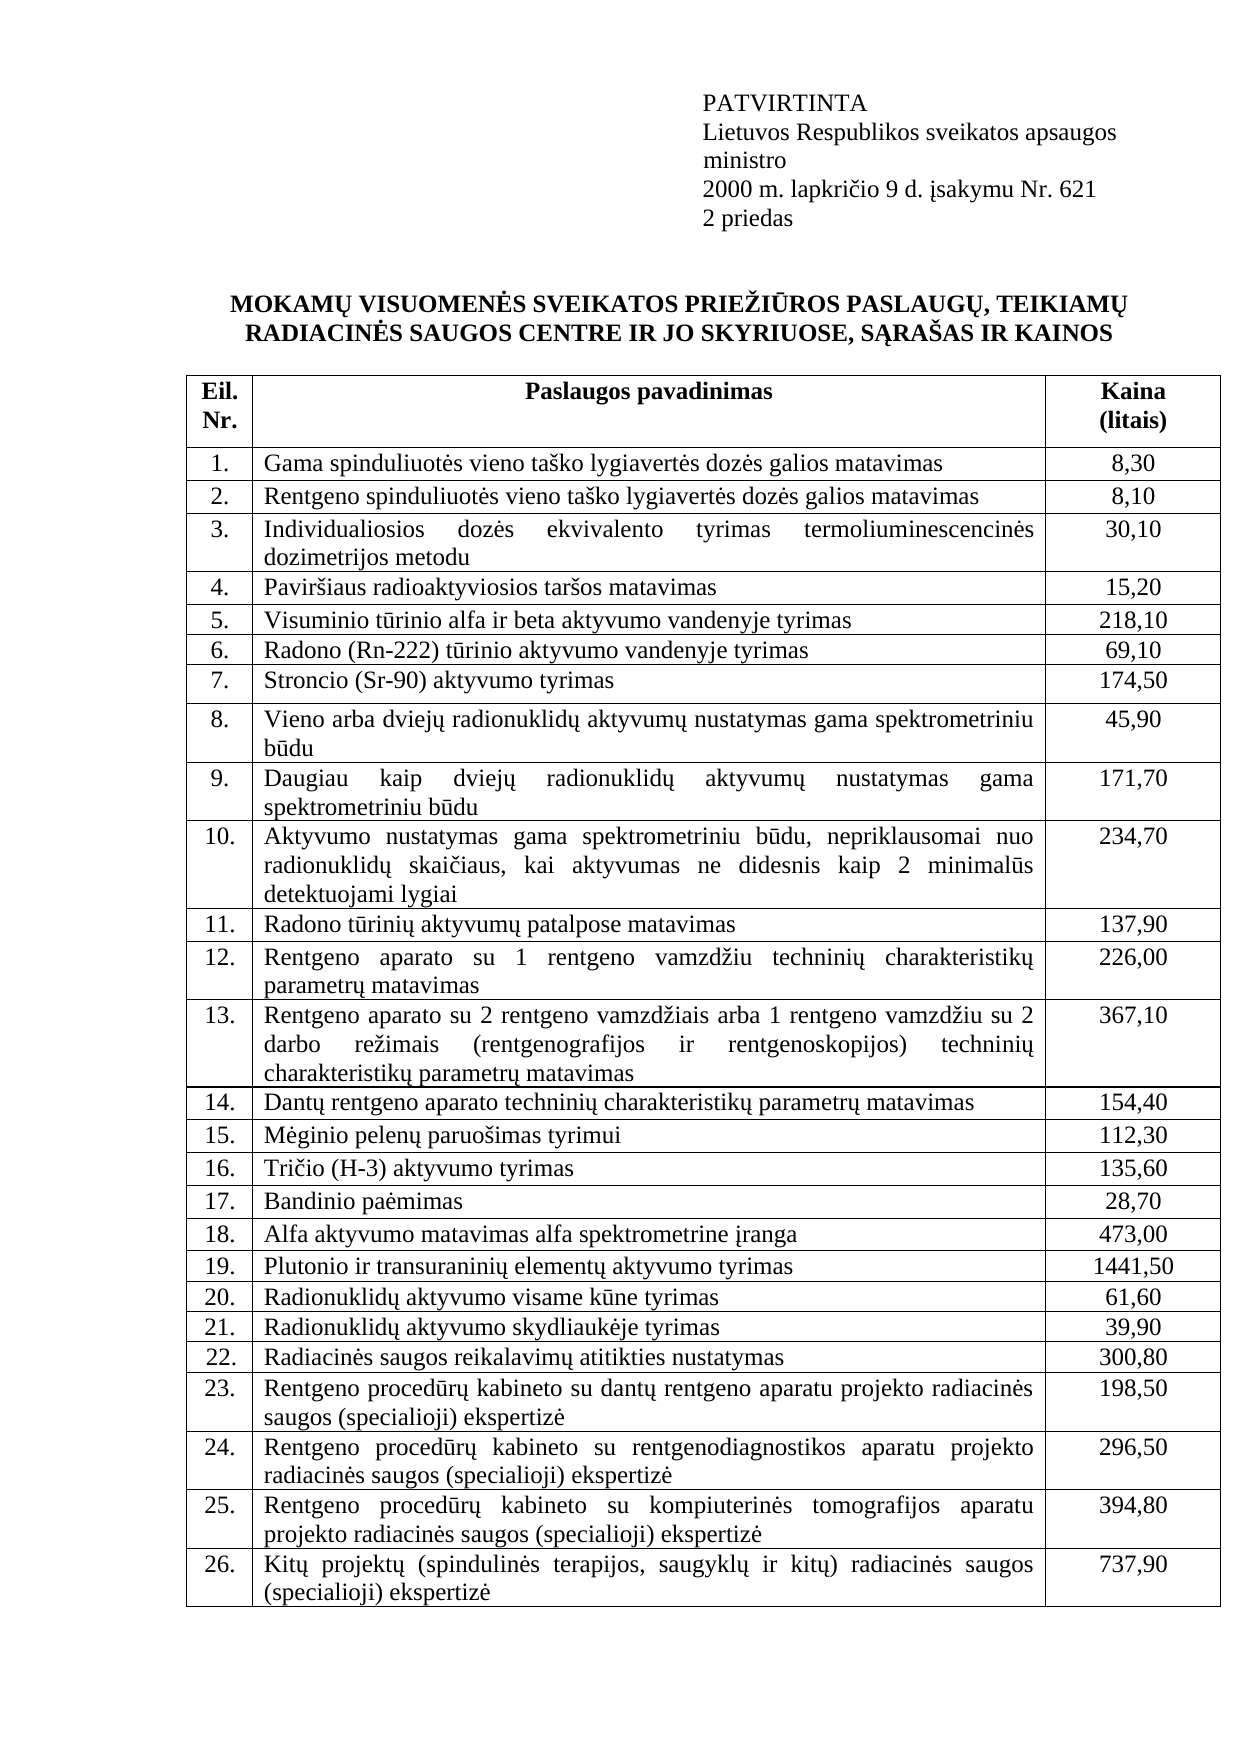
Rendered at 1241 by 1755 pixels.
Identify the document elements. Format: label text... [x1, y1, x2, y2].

table_cell 19. [187, 1251, 252, 1281]
table_header Paslaugos pavadinimas [253, 376, 1045, 447]
table_cell 1. [187, 448, 252, 480]
table_cell Rentgeno procedūrų kabineto su dantų rentgeno aparatu projekto radiacinės saugos (specialioji) ekspertizė [253, 1373, 1045, 1431]
table_cell Mėginio pelenų paruošimas tyrimui [253, 1120, 1045, 1152]
table_cell 112,30 [1046, 1120, 1220, 1152]
table_cell 24. [187, 1432, 252, 1489]
table_cell 15,20 [1046, 572, 1220, 604]
table_cell 234,70 [1046, 821, 1220, 908]
table_cell 171,70 [1046, 763, 1220, 820]
table_header Eil. Nr. [187, 376, 252, 447]
table_cell 135,60 [1046, 1153, 1220, 1185]
table_cell Radionuklidų aktyvumo visame kūne tyrimas [253, 1282, 1045, 1311]
table_cell 8,10 [1046, 481, 1220, 513]
table_cell 4. [187, 572, 252, 604]
table_cell 8,30 [1046, 448, 1220, 480]
table_cell 5. [187, 605, 252, 634]
table_cell 11. [187, 909, 252, 941]
table_cell 23. [187, 1373, 252, 1431]
table_cell Plutonio ir transuraninių elementų aktyvumo tyrimas [253, 1251, 1045, 1281]
table_cell 296,50 [1046, 1432, 1220, 1489]
table_cell Stroncio (Sr-90) aktyvumo tyrimas [253, 665, 1045, 703]
table_cell Alfa aktyvumo matavimas alfa spektrometrine įranga [253, 1219, 1045, 1250]
table_cell Dantų rentgeno aparato techninių charakteristikų parametrų matavimas [253, 1088, 1045, 1119]
table_cell 15. [187, 1120, 252, 1152]
table_cell 9. [187, 763, 252, 820]
table_cell 3. [187, 514, 252, 571]
table_cell Visuminio tūrinio alfa ir beta aktyvumo vandenyje tyrimas [253, 605, 1045, 634]
table_cell Rentgeno aparato su 2 rentgeno vamzdžiais arba 1 rentgeno vamzdžiu su 2 darbo režimais (rentgenografijos ir rentgenoskopijos) techninių charakteristikų parametrų matavimas [253, 1000, 1045, 1086]
table_cell Kitų projektų (spindulinės terapijos, saugyklų ir kitų) radiacinės saugos (specialioji) ekspertizė [253, 1549, 1045, 1606]
table_cell 218,10 [1046, 605, 1220, 634]
table_cell 154,40 [1046, 1088, 1220, 1119]
table_cell 198,50 [1046, 1373, 1220, 1431]
table_cell 69,10 [1046, 635, 1220, 664]
table_cell Radono (Rn-222) tūrinio aktyvumo vandenyje tyrimas [253, 635, 1045, 664]
table_cell 18. [187, 1219, 252, 1250]
table_cell 367,10 [1046, 1000, 1220, 1086]
table_cell 1441,50 [1046, 1251, 1220, 1281]
text 2 priedas [702, 203, 1181, 232]
table_cell 13. [187, 1000, 252, 1086]
text PATVIRTINTA [702, 88, 1181, 117]
table_cell 21. [187, 1312, 252, 1341]
table_cell Paviršiaus radioaktyviosios taršos matavimas [253, 572, 1045, 604]
table_cell Radiacinės saugos reikalavimų atitikties nustatymas [253, 1342, 1045, 1372]
table_cell 8. [187, 704, 252, 762]
table_cell 174,50 [1046, 665, 1220, 703]
text MOKAMŲ VISUOMENĖS SVEIKATOS PRIEŽIŪROS PASLAUGŲ, TEIKIAMŲ RADIACINĖS SAUGOS CENTRE IR JO SKYRIUOSE, SĄRAŠAS IR KAINOS [177, 289, 1181, 347]
table_cell 14. [187, 1088, 252, 1119]
table_cell Tričio (H-3) aktyvumo tyrimas [253, 1153, 1045, 1185]
table_cell 16. [187, 1153, 252, 1185]
table_cell 473,00 [1046, 1219, 1220, 1250]
table_cell Daugiau kaip dviejų radionuklidų aktyvumų nustatymas gama spektrometriniu būdu [253, 763, 1045, 820]
table_cell Aktyvumo nustatymas gama spektrometriniu būdu, nepriklausomai nuo radionuklidų skaičiaus, kai aktyvumas ne didesnis kaip 2 minimalūs detektuojami lygiai [253, 821, 1045, 908]
table_cell Rentgeno spinduliuotės vieno taško lygiavertės dozės galios matavimas [253, 481, 1045, 513]
table_cell Rentgeno procedūrų kabineto su kompiuterinės tomografijos aparatu projekto radiacinės saugos (specialioji) ekspertizė [253, 1490, 1045, 1548]
table_cell Radionuklidų aktyvumo skydliaukėje tyrimas [253, 1312, 1045, 1341]
table_cell 30,10 [1046, 514, 1220, 571]
table_cell 12. [187, 942, 252, 999]
table_cell 22. [187, 1342, 252, 1372]
table_cell 2. [187, 481, 252, 513]
table_cell 39,90 [1046, 1312, 1220, 1341]
table_cell 6. [187, 635, 252, 664]
table_cell 10. [187, 821, 252, 908]
table_cell Vieno arba dviejų radionuklidų aktyvumų nustatymas gama spektrometriniu būdu [253, 704, 1045, 762]
table_cell 20. [187, 1282, 252, 1311]
table_cell 300,80 [1046, 1342, 1220, 1372]
table_cell Individualiosios dozės ekvivalento tyrimas termoliuminescencinės dozimetrijos metodu [253, 514, 1045, 571]
table_cell Bandinio paėmimas [253, 1186, 1045, 1218]
table_cell 737,90 [1046, 1549, 1220, 1606]
table_cell 28,70 [1046, 1186, 1220, 1218]
table_cell 61,60 [1046, 1282, 1220, 1311]
text 2000 m. lapkričio 9 d. įsakymu Nr. 621 [702, 174, 1181, 203]
table_header Kaina (litais) [1046, 376, 1220, 447]
table_cell 226,00 [1046, 942, 1220, 999]
table_cell Radono tūrinių aktyvumų patalpose matavimas [253, 909, 1045, 941]
table_cell 394,80 [1046, 1490, 1220, 1548]
table_cell 26. [187, 1549, 252, 1606]
table_cell 45,90 [1046, 704, 1220, 762]
table_cell 137,90 [1046, 909, 1220, 941]
table_cell 7. [187, 665, 252, 703]
table_cell Rentgeno procedūrų kabineto su rentgenodiagnostikos aparatu projekto radiacinės saugos (specialioji) ekspertizė [253, 1432, 1045, 1489]
text Lietuvos Respublikos sveikatos apsaugos ministro [702, 117, 1181, 174]
table_cell 17. [187, 1186, 252, 1218]
table_cell 25. [187, 1490, 252, 1548]
table_cell Gama spinduliuotės vieno taško lygiavertės dozės galios matavimas [253, 448, 1045, 480]
table_cell Rentgeno aparato su 1 rentgeno vamzdžiu techninių charakteristikų parametrų matavimas [253, 942, 1045, 999]
